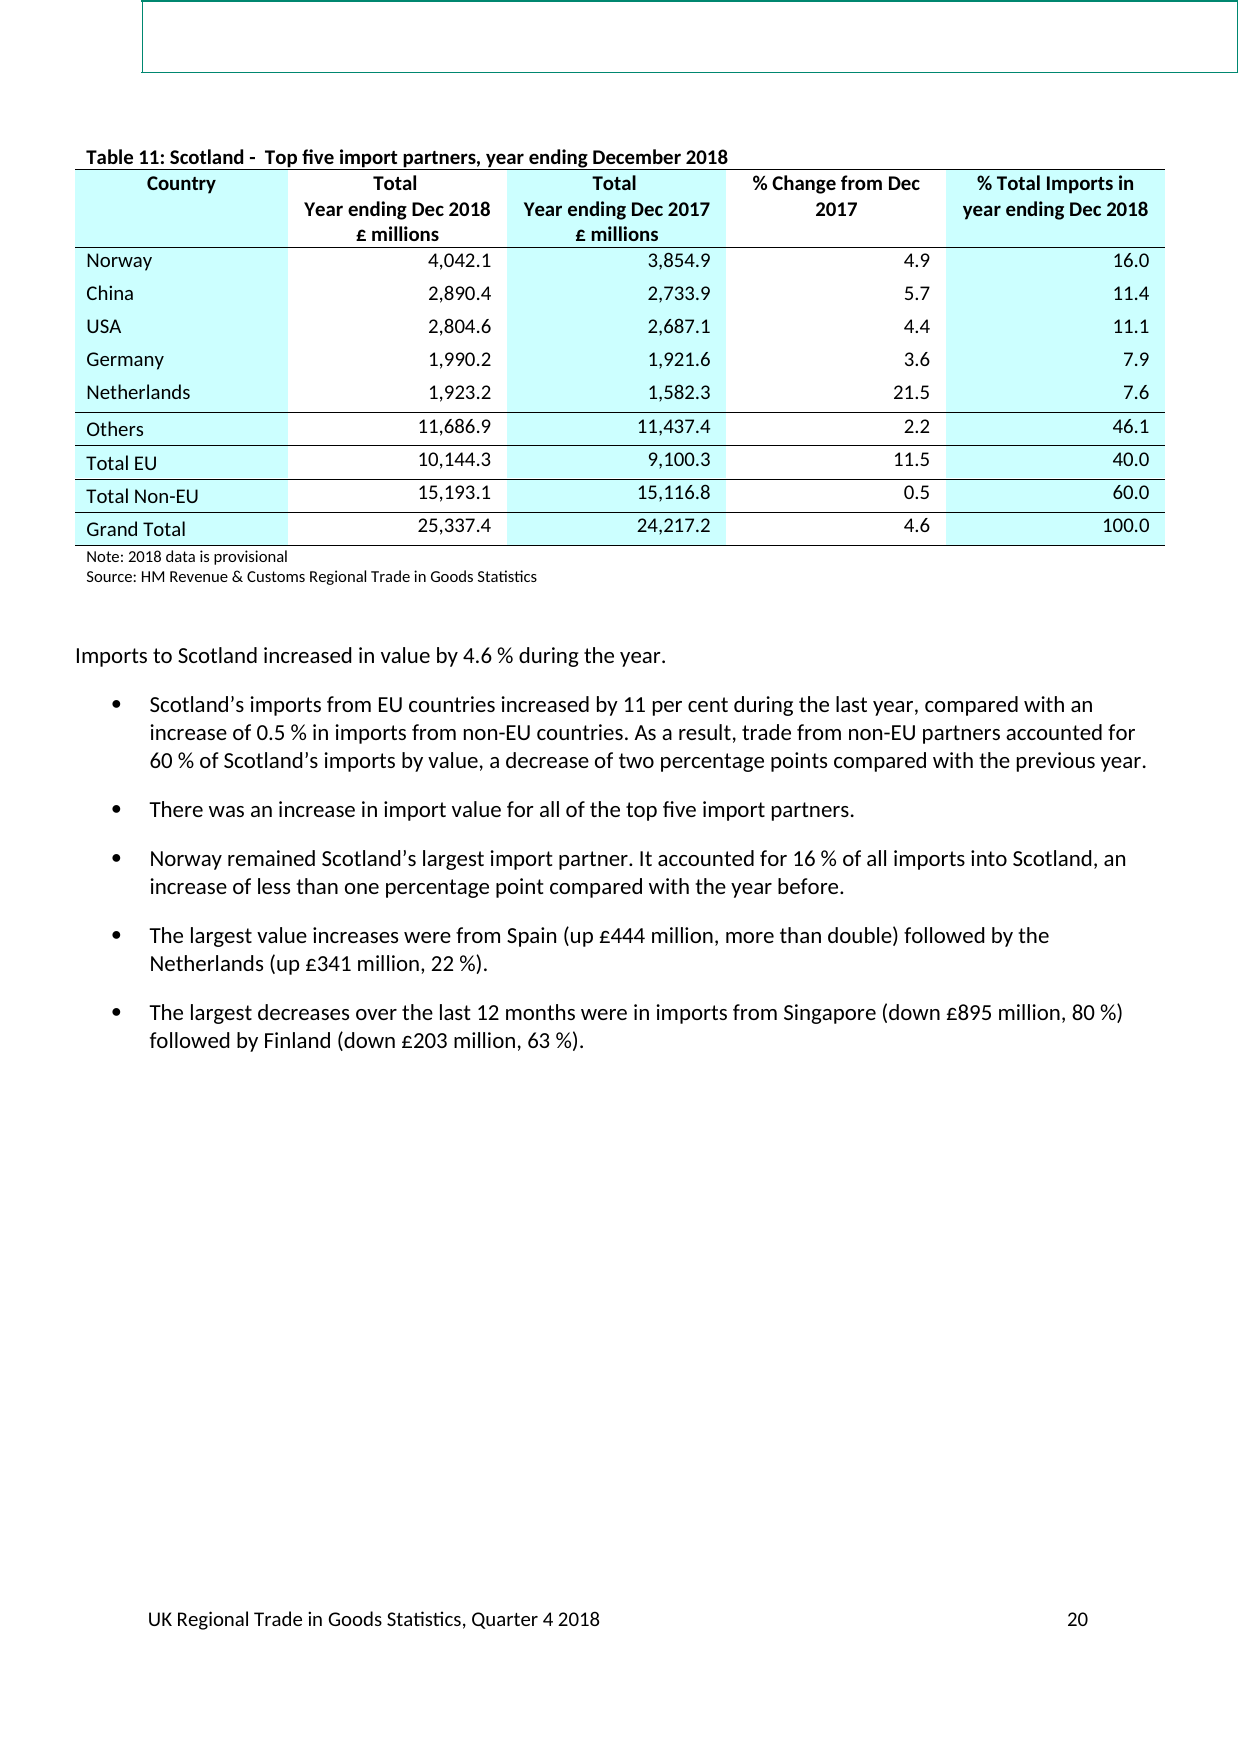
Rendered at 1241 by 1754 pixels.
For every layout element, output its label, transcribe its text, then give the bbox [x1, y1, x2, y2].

table_cell 7.9 [946, 346, 1165, 379]
table_cell Total Non-EU [75, 480, 288, 512]
table_cell 2.2 [726, 413, 946, 445]
table_cell 60.0 [946, 480, 1165, 512]
table_cell 1,990.2 [288, 346, 507, 379]
table_cell % Change from Dec 2017 [726, 170, 946, 247]
table_cell 7.6 [946, 379, 1165, 412]
table_cell 11.4 [946, 280, 1165, 313]
table_cell Total Year ending Dec 2018 £ millions [288, 170, 507, 247]
table_header Table 11: Scotland - Top five import partners, year ending December 2018 [75, 119, 1161, 169]
table_cell Note: 2018 data is provisional Source: HM Revenue & Customs Regional Trade in Goods Statistics [75, 546, 1161, 586]
table_cell Others [75, 413, 288, 445]
table_cell Netherlands [75, 379, 288, 412]
table_cell 40.0 [946, 446, 1165, 478]
table_cell USA [75, 313, 288, 346]
table_cell 4.9 [726, 248, 946, 280]
table_cell China [75, 280, 288, 313]
table_cell 15,116.8 [507, 480, 726, 512]
table_cell 4.6 [726, 513, 946, 545]
table_cell 16.0 [946, 248, 1165, 280]
table_cell [1161, 546, 1165, 586]
table_cell 3,854.9 [507, 248, 726, 280]
table_cell Total Year ending Dec 2017 £ millions [507, 170, 726, 247]
table_cell 2,733.9 [507, 280, 726, 313]
table_cell 0.5 [726, 480, 946, 512]
table_cell 1,921.6 [507, 346, 726, 379]
table_cell 4,042.1 [288, 248, 507, 280]
list There was an increase in import value for all of the top five import partners. [112, 795, 1165, 823]
table_cell 4.4 [726, 313, 946, 346]
list The largest value increases were from Spain (up £444 million, more than double) followed by the Netherlands (up £341 million, 22 %). [112, 921, 1165, 977]
table_cell Total EU [75, 446, 288, 478]
text Imports to Scotland increased in value by 4.6 % during the year. [75, 642, 1165, 669]
table_cell 5.7 [726, 280, 946, 313]
table_cell Grand Total [75, 513, 288, 545]
table_cell 46.1 [946, 413, 1165, 445]
table_cell 2,687.1 [507, 313, 726, 346]
table_cell 100.0 [946, 513, 1165, 545]
table_cell 11.1 [946, 313, 1165, 346]
list The largest decreases over the last 12 months were in imports from Singapore (down £895 million, 80 %) followed by Finland (down £203 million, 63 %). [112, 998, 1165, 1054]
table_cell Country [75, 170, 288, 247]
table_cell 2,890.4 [288, 280, 507, 313]
table_cell Norway [75, 248, 288, 280]
table_cell 25,337.4 [288, 513, 507, 545]
table_header [1161, 119, 1165, 169]
table_cell 21.5 [726, 379, 946, 412]
list Norway remained Scotland’s largest import partner. It accounted for 16 % of all imports into Scotland, an increase of less than one percentage point compared with the year before. [112, 844, 1165, 900]
table_cell Germany [75, 346, 288, 379]
list Scotland’s imports from EU countries increased by 11 per cent during the last year, compared with an increase of 0.5 % in imports from non-EU countries. As a result, trade from non-EU partners accounted for 60 % of Scotland’s imports by value, a decrease of two percentage points compared with the previous year. [112, 690, 1165, 774]
text Imports into Scotland - Partner country analysis [158, 13, 1222, 59]
table_cell 11,686.9 [288, 413, 507, 445]
table_cell % Total Imports in year ending Dec 2018 [946, 170, 1165, 247]
table_cell 11.5 [726, 446, 946, 478]
table_cell 11,437.4 [507, 413, 726, 445]
table_cell 1,582.3 [507, 379, 726, 412]
table_cell 10,144.3 [288, 446, 507, 478]
table_cell 2,804.6 [288, 313, 507, 346]
table_cell 1,923.2 [288, 379, 507, 412]
table_cell 15,193.1 [288, 480, 507, 512]
table_cell 24,217.2 [507, 513, 726, 545]
table_cell 3.6 [726, 346, 946, 379]
table_cell 9,100.3 [507, 446, 726, 478]
